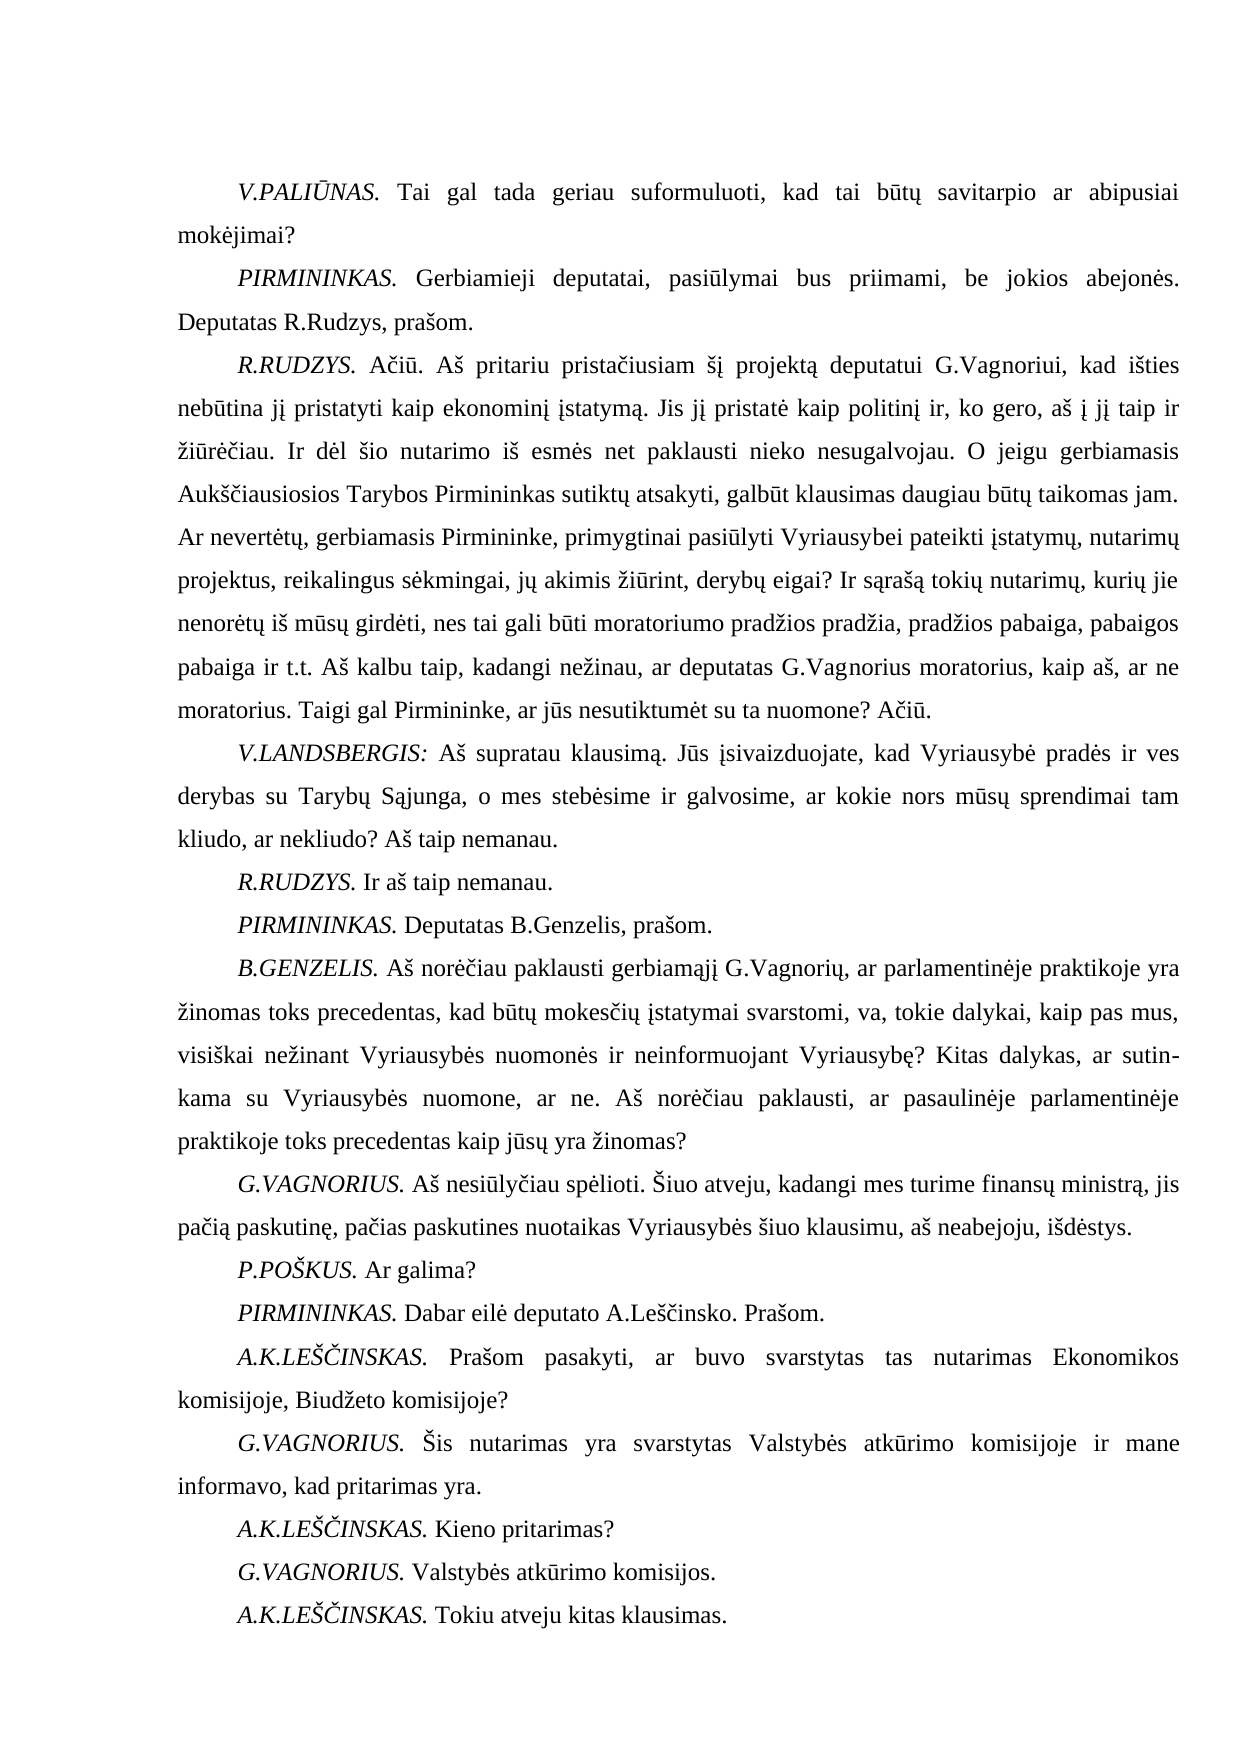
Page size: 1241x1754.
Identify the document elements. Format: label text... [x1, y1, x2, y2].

text G.VAGNORIUS. Valstybės atkūrimo komisijos. [177, 1557, 1180, 1586]
text A.K.LEŠČINSKAS. Kieno pritarimas? [177, 1514, 1180, 1543]
text A.K.LEŠČINSKAS. Prašom pasakyti, ar buvo svarstytas tas nutarimas Ekonomikos komisijoje, Biudžeto komisijoje? [177, 1342, 1180, 1413]
text R.RUDZYS. Ir aš taip nemanau. [177, 867, 1180, 896]
text P.POŠKUS. Ar galima? [177, 1255, 1180, 1284]
text V.PALIŪNAS. Tai gal tada geriau suformuluoti, kad tai būtų savitarpio ar abipusiai mokėjimai? [177, 177, 1180, 249]
text A.K.LEŠČINSKAS. Tokiu atveju kitas klausimas. [177, 1600, 1180, 1629]
text V.LANDSBERGIS: Aš supratau klausimą. Jūs įsivaizduojate, kad Vyriau­sybė pradės ir ves derybas su Tarybų Sąjunga, o mes stebėsime ir galvosime, ar kokie nors mūsų sprendimai tam kliudo, ar nekliudo? Aš taip nemanau. [177, 738, 1180, 853]
text B.GENZELIS. Aš norėčiau paklausti gerbiamąjį G.Vagnorių, ar parla­mentinėje praktikoje yra žinomas toks precedentas, kad būtų mokesčių įstatymai svarstomi, va, tokie dalykai, kaip pas mus, visiškai nežinant Vy­riausybės nuomonės ir neinformuojant Vyriausybę? Kitas dalykas, ar sutin­kama su Vyriausybės nuomone, ar ne. Aš norėčiau paklausti, ar pasaulinėje parlamentinėje praktikoje toks precedentas kaip jūsų yra žinomas? [177, 953, 1180, 1155]
text G.VAGNORIUS. Šis nutarimas yra svarstytas Valstybės atkūrimo komisi­joje ir mane informavo, kad pritarimas yra. [177, 1428, 1180, 1500]
text PIRMININKAS. Deputatas B.Genzelis, prašom. [177, 910, 1180, 939]
text PIRMININKAS. Dabar eilė deputato A.Leščinsko. Prašom. [177, 1298, 1180, 1327]
text R.RUDZYS. Ačiū. Aš pritariu pristačiusiam šį projektą deputatui G.Vag­noriui, kad išties nebūtina jį pristatyti kaip ekonominį įstatymą. Jis jį prista­tė kaip politinį ir, ko gero, aš į jį taip ir žiūrėčiau. Ir dėl šio nutarimo iš esmės net paklausti nieko nesugalvojau. O jeigu gerbiamasis Aukščiausiosios Ta­rybos Pirmininkas sutiktų atsakyti, galbūt klausimas daugiau būtų taikomas jam. Ar nevertėtų, gerbiamasis Pirmininke, primygtinai pasiūlyti Vyriausy­bei pateikti įstatymų, nutarimų projektus, reikalingus sėkmingai, jų akimis žiūrint, derybų eigai? Ir sąrašą tokių nutarimų, kurių jie nenorėtų iš mūsų girdėti, nes tai gali būti moratoriumo pradžios pradžia, pradžios pabaiga, pabaigos pabaiga ir t.t. Aš kalbu taip, kadangi nežinau, ar deputatas G.Vag­norius moratorius, kaip aš, ar ne moratorius. Taigi gal Pirmininke, ar jūs nesutiktumėt su ta nuomone? Ačiū. [177, 350, 1180, 723]
text G.VAGNORIUS. Aš nesiūlyčiau spėlioti. Šiuo atveju, kadangi mes turime finansų ministrą, jis pačią paskutinę, pačias paskutines nuotaikas Vyriausy­bės šiuo klausimu, aš neabejoju, išdėstys. [177, 1169, 1180, 1241]
text PIRMININKAS. Gerbiamieji deputatai, pasiūlymai bus priimami, be jo­kios abejonės. Deputatas R.Rudzys, prašom. [177, 263, 1180, 335]
